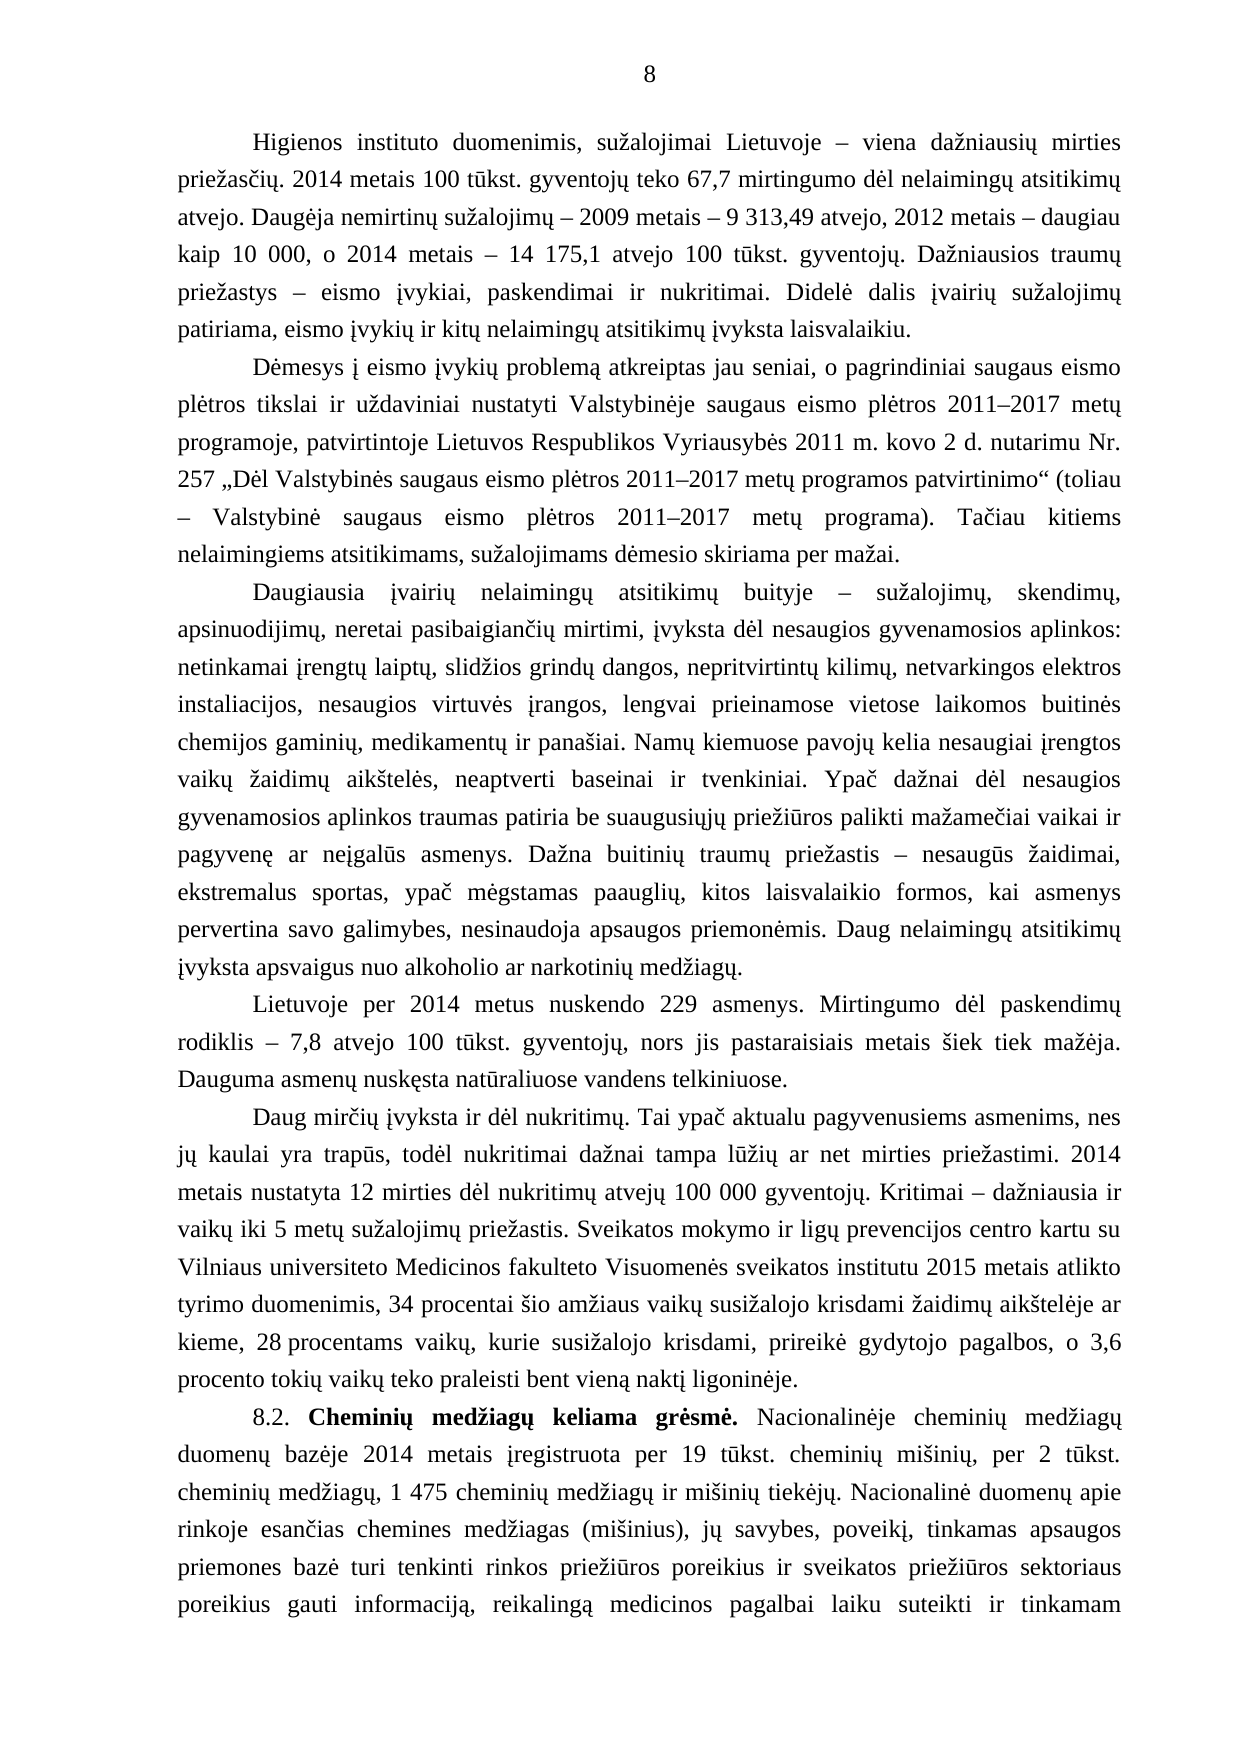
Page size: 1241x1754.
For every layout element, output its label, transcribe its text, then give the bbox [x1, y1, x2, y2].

text 8.2. Cheminių medžiagų keliama grėsmė. Nacionalinėje cheminių medžiagų duomenų bazėje 2014 metais įregistruota per 19 tūkst. cheminių mišinių, per 2 tūkst. cheminių medžiagų, 1 475 cheminių medžiagų ir mišinių tiekėjų. Nacionalinė duomenų apie rinkoje esančias chemines medžiagas (mišinius), jų savybes, poveikį, tinkamas apsaugos priemones bazė turi tenkinti rinkos priežiūros poreikius ir sveikatos priežiūros sektoriaus poreikius gauti informaciją, reikalingą medicinos pagalbai laiku suteikti ir tinkamam [177, 1393, 1122, 1618]
text Lietuvoje per 2014 metus nuskendo 229 asmenys. Mirtingumo dėl paskendimų rodiklis – 7,8 atvejo 100 tūkst. gyventojų, nors jis pastaraisiais metais šiek tiek mažėja. Dauguma asmenų nuskęsta natūraliuose vandens telkiniuose. [177, 981, 1122, 1093]
text Daugiausia įvairių nelaimingų atsitikimų buityje – sužalojimų, skendimų, apsinuodijimų, neretai pasibaigiančių mirtimi, įvyksta dėl nesaugios gyvenamosios aplinkos: netinkamai įrengtų laiptų, slidžios grindų dangos, nepritvirtintų kilimų, netvarkingos elektros instaliacijos, nesaugios virtuvės įrangos, lengvai prieinamose vietose laikomos buitinės chemijos gaminių, medikamentų ir panašiai. Namų kiemuose pavojų kelia nesaugiai įrengtos vaikų žaidimų aikštelės, neaptverti baseinai ir tvenkiniai. Ypač dažnai dėl nesaugios gyvenamosios aplinkos traumas patiria be suaugusiųjų priežiūros palikti mažamečiai vaikai ir pagyvenę ar neįgalūs asmenys. Dažna buitinių traumų priežastis – nesaugūs žaidimai, ekstremalus sportas, ypač mėgstamas paauglių, kitos laisvalaikio formos, kai asmenys pervertina savo galimybes, nesinaudoja apsaugos priemonėmis. Daug nelaimingų atsitikimų įvyksta apsvaigus nuo alkoholio ar narkotinių medžiagų. [177, 568, 1122, 981]
text Dėmesys į eismo įvykių problemą atkreiptas jau seniai, o pagrindiniai saugaus eismo plėtros tikslai ir uždaviniai nustatyti Valstybinėje saugaus eismo plėtros 2011–2017 metų programoje, patvirtintoje Lietuvos Respublikos Vyriausybės 2011 m. kovo 2 d. nutarimu Nr. 257 „Dėl Valstybinės saugaus eismo plėtros 2011–2017 metų programos patvirtinimo“ (toliau – Valstybinė saugaus eismo plėtros 2011–2017 metų programa). Tačiau kitiems nelaimingiems atsitikimams, sužalojimams dėmesio skiriama per mažai. [177, 343, 1122, 568]
text Higienos instituto duomenimis, sužalojimai Lietuvoje – viena dažniausių mirties priežasčių. 2014 metais 100 tūkst. gyventojų teko 67,7 mirtingumo dėl nelaimingų atsitikimų atvejo. Daugėja nemirtinų sužalojimų – 2009 metais – 9 313,49 atvejo, 2012 metais – daugiau kaip 10 000, o 2014 metais – 14 175,1 atvejo 100 tūkst. gyventojų. Dažniausios traumų priežastys – eismo įvykiai, paskendimai ir nukritimai. Didelė dalis įvairių sužalojimų patiriama, eismo įvykių ir kitų nelaimingų atsitikimų įvyksta laisvalaikiu. [177, 118, 1122, 343]
text Daug mirčių įvyksta ir dėl nukritimų. Tai ypač aktualu pagyvenusiems asmenims, nes jų kaulai yra trapūs, todėl nukritimai dažnai tampa lūžių ar net mirties priežastimi. 2014 metais nustatyta 12 mirties dėl nukritimų atvejų 100 000 gyventojų. Kritimai – dažniausia ir vaikų iki 5 metų sužalojimų priežastis. Sveikatos mokymo ir ligų prevencijos centro kartu su Vilniaus universiteto Medicinos fakulteto Visuomenės sveikatos institutu 2015 metais atlikto tyrimo duomenimis, 34 procentai šio amžiaus vaikų susižalojo krisdami žaidimų aikštelėje ar kieme, 28 procentams vaikų, kurie susižalojo krisdami, prireikė gydytojo pagalbos, o 3,6 procento tokių vaikų teko praleisti bent vieną naktį ligoninėje. [177, 1093, 1122, 1393]
